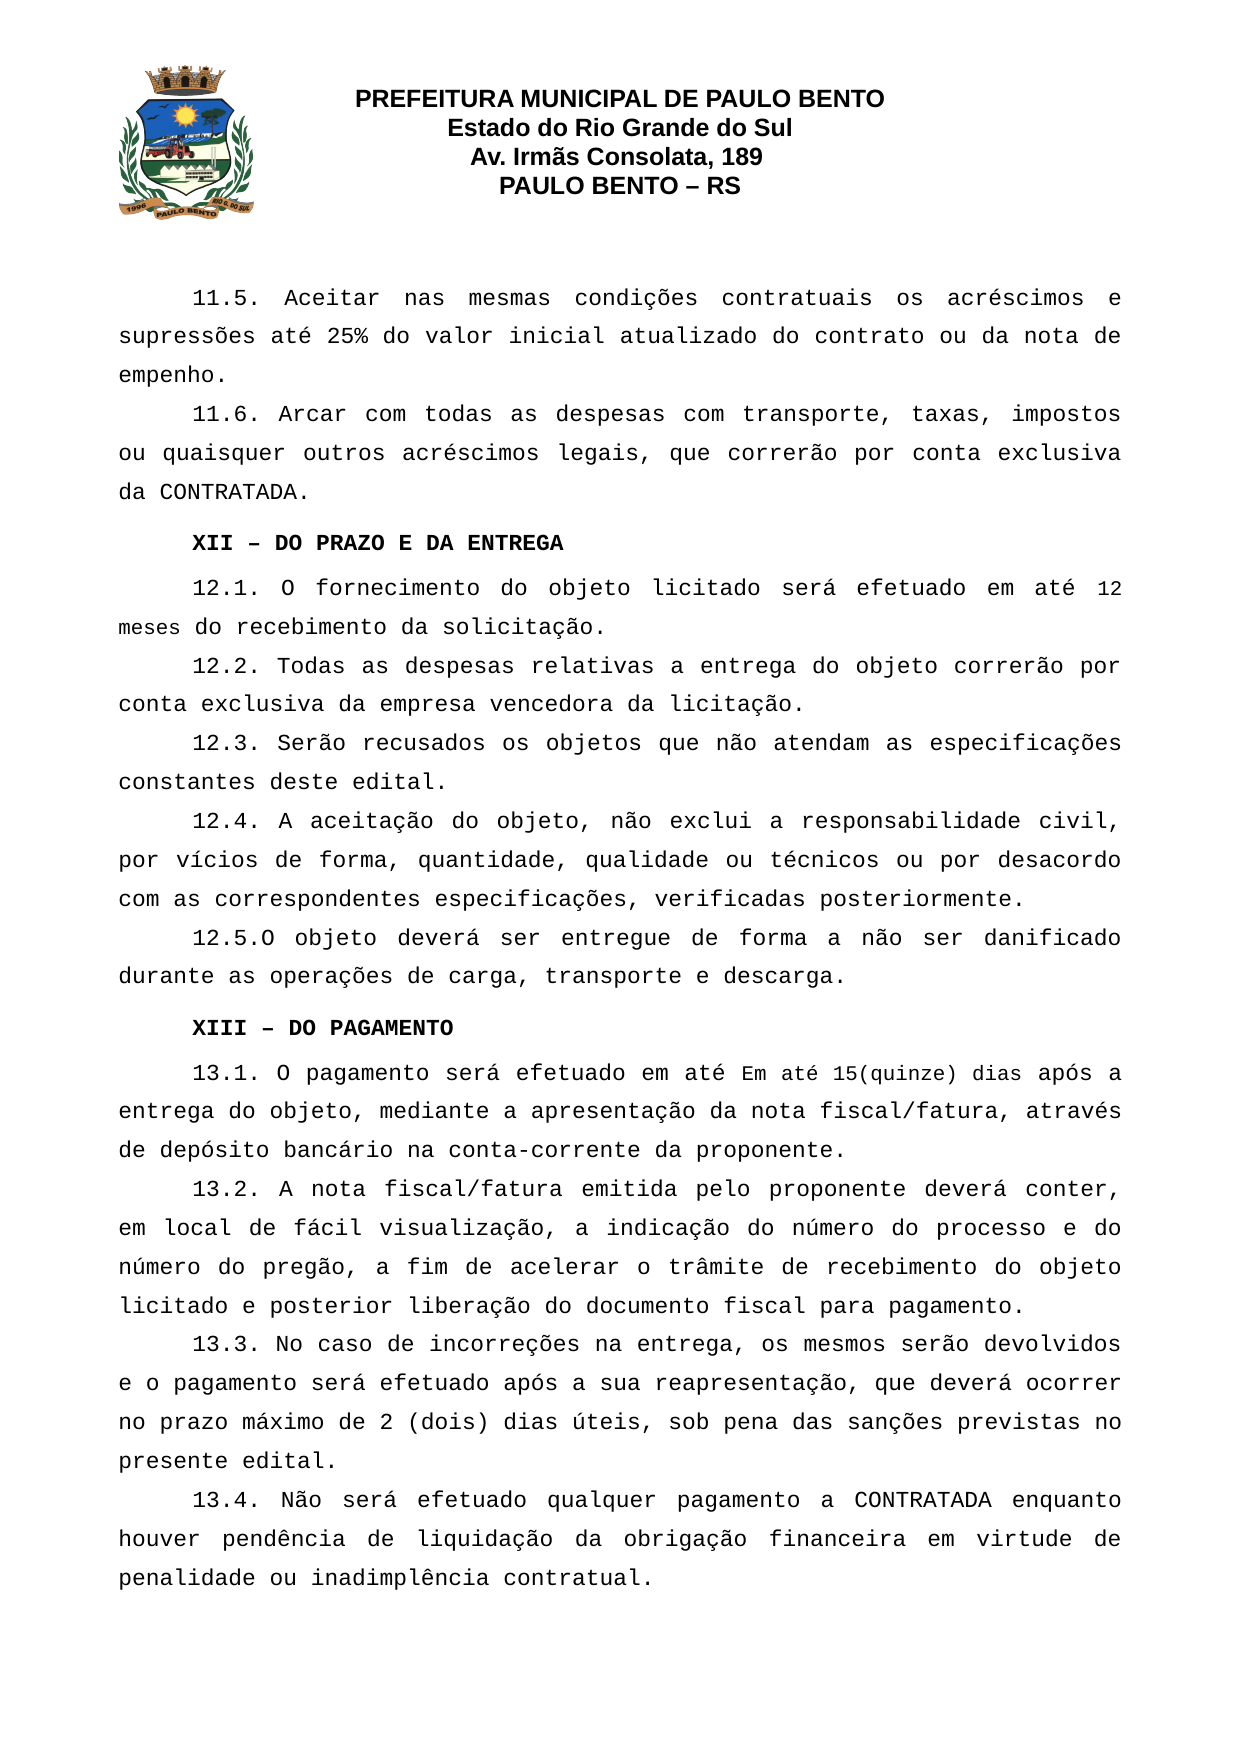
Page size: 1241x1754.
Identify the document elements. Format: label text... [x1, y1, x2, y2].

text 11.6. Arcar com todas as despesas com transporte, taxas, impostos ou quaisquer outros acréscimos legais, que correrão por conta exclusiva da CONTRATADA. [118, 402, 1122, 506]
picture [118, 65, 254, 220]
text 12.5.O objeto deverá ser entregue de forma a não ser danificado durante as operações de carga, transporte e descarga. [118, 926, 1122, 991]
text 11.5. Aceitar nas mesmas condições contratuais os acréscimos e supressões até 25% do valor inicial atualizado do contrato ou da nota de empenho. [118, 286, 1122, 389]
text 12.3. Serão recusados os objetos que não atendam as especificações constantes deste edital. [118, 732, 1122, 796]
text 13.2. A nota fiscal/fatura emitida pelo proponente deverá conter, em local de fácil visualização, a indicação do número do processo e do número do pregão, a fim de acelerar o trâmite de recebimento do objeto licitado e posterior liberação do documento fiscal para pagamento. [118, 1177, 1122, 1320]
text 13.1. O pagamento será efetuado em até Em até 15(quinze) dias após a entrega do objeto, mediante a apresentação da nota fiscal/fatura, através de depósito bancário na conta-corrente da proponente. [118, 1061, 1122, 1164]
text XII – DO PRAZO E DA ENTREGA [118, 531, 1122, 557]
text 12.2. Todas as despesas relativas a entrega do objeto correrão por conta exclusiva da empresa vencedora da licitação. [118, 654, 1122, 719]
text 13.3. No caso de incorreções na entrega, os mesmos serão devolvidos e o pagamento será efetuado após a sua reapresentação, que deverá ocorrer no prazo máximo de 2 (dois) dias úteis, sob pena das sanções previstas no presente edital. [118, 1333, 1122, 1475]
text XIII – DO PAGAMENTO [118, 1016, 1122, 1042]
text 13.4. Não será efetuado qualquer pagamento a CONTRATADA enquanto houver pendência de liquidação da obrigação financeira em virtude de penalidade ou inadimplência contratual. [118, 1488, 1122, 1592]
text 12.4. A aceitação do objeto, não exclui a responsabilidade civil, por vícios de forma, quantidade, qualidade ou técnicos ou por desacordo com as correspondentes especificações, verificadas posteriormente. [118, 809, 1122, 913]
text 12.1. O fornecimento do objeto licitado será efetuado em até 12 meses do recebimento da solicitação. [118, 576, 1122, 641]
